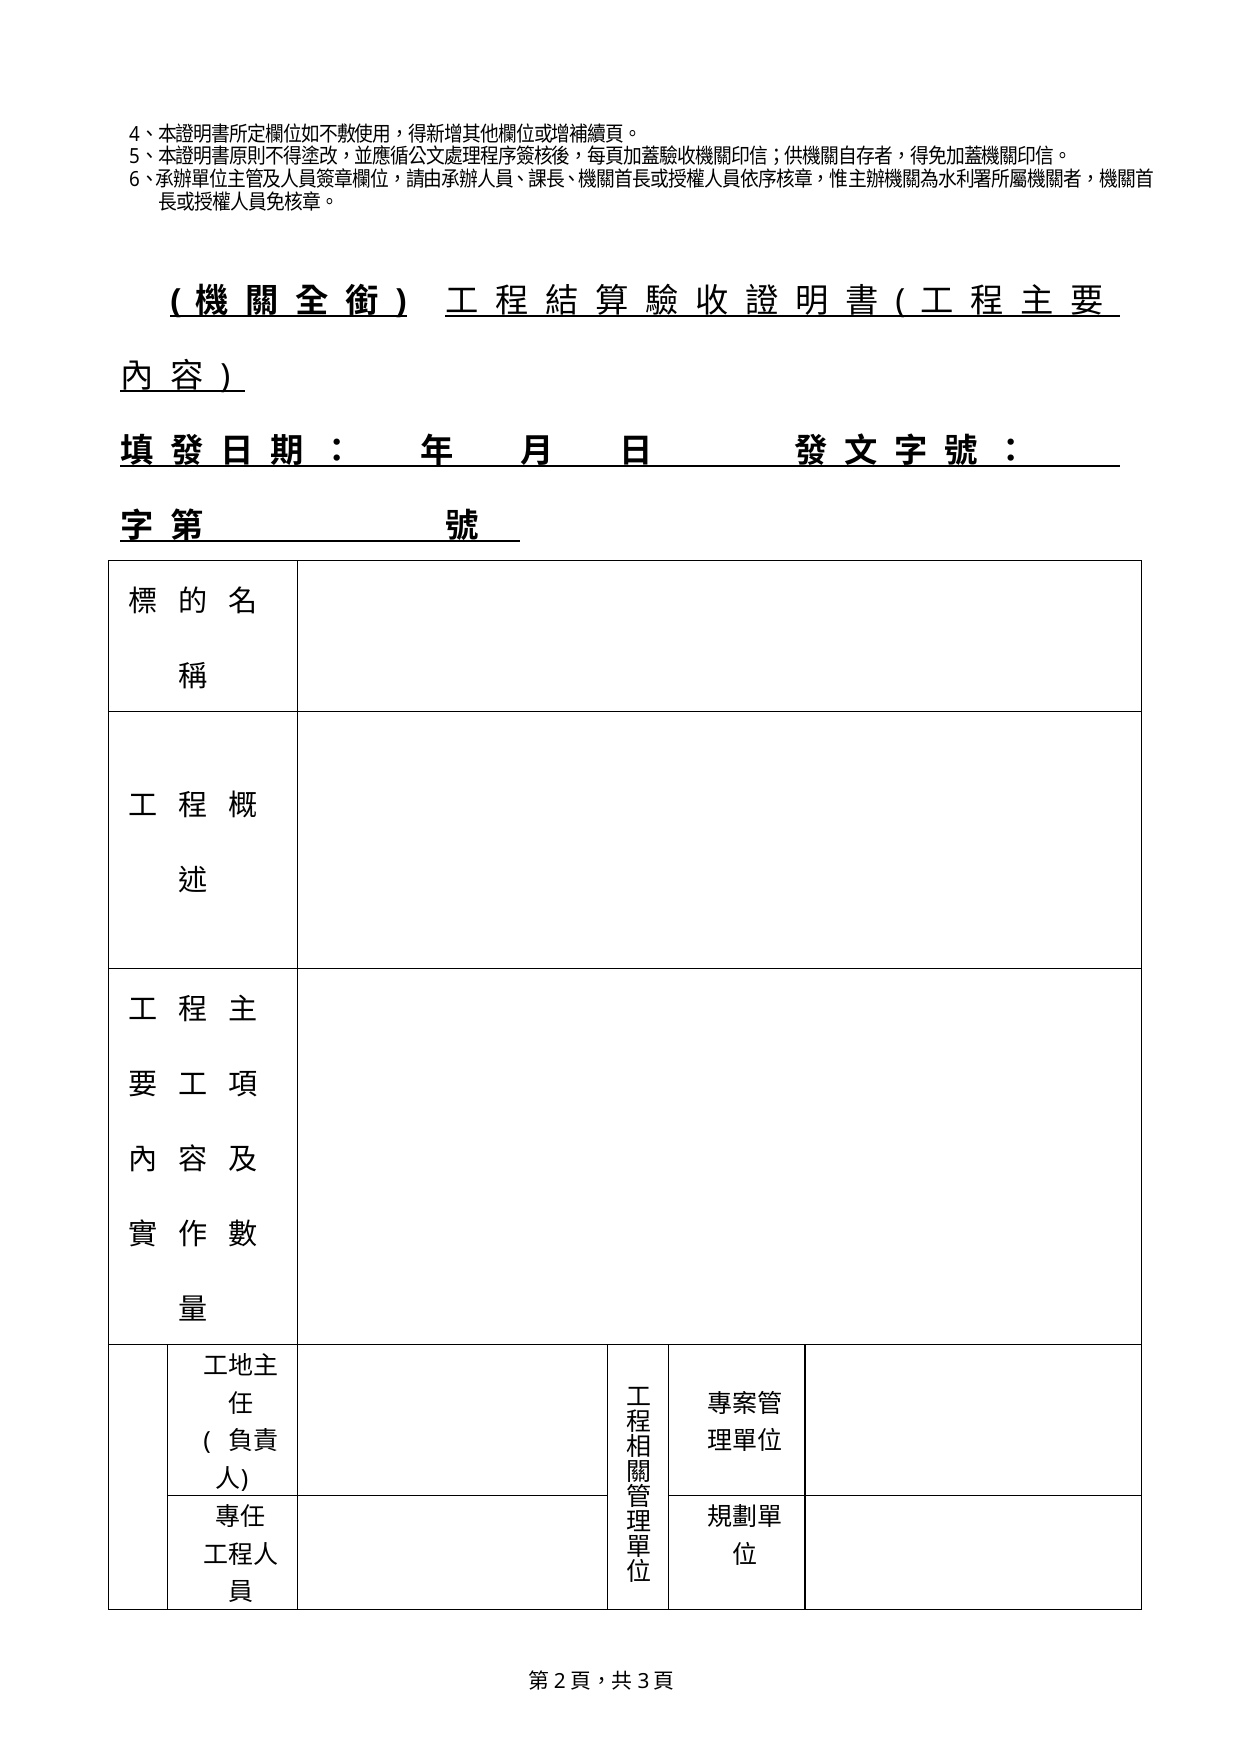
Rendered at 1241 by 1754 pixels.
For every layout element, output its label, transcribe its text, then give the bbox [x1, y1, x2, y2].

text 字第 號 [120, 467, 1120, 560]
table_cell [298, 969, 1141, 1344]
table_header [298, 561, 1141, 711]
table_cell 工程相關管理單位 [608, 1345, 668, 1609]
table_cell [298, 1496, 607, 1609]
table_cell 工地工程人員 [109, 1345, 167, 1609]
table_cell [298, 1345, 607, 1495]
table_cell [806, 1496, 1141, 1609]
text 填發日期： 年 月 日 發文字號： [120, 410, 1120, 465]
table_cell [298, 712, 1141, 968]
text 5、本證明書原則不得塗改，並應循公文處理程序簽核後，每頁加蓋驗收機關印信；供機關自存者，得免加蓋機關印信。 [129, 146, 1154, 168]
table_cell 工程主要工項內容及實作數量 [109, 969, 297, 1344]
table_header 標的名稱 [109, 561, 297, 711]
table_cell 專案管理單位 [669, 1345, 804, 1495]
table_cell 專任 工程人員 [168, 1496, 297, 1609]
text 6、承辦單位主管及人員簽章欄位，請由承辦人員、課長、機關首長或授權人員依序核章，惟主辦機關為水利署所屬機關者，機關首長或授權人員免核章。 [129, 168, 1154, 214]
text 4、本證明書所定欄位如不敷使用，得新增其他欄位或增補續頁。 [129, 123, 1154, 146]
table_cell 工程概述 [109, 712, 297, 968]
table_cell 規劃單位 [669, 1496, 804, 1609]
table_cell [806, 1345, 1141, 1495]
text (機關全銜) 工程結算驗收證明書(工程主要內容) [120, 260, 1120, 410]
table_cell 工地主任 (負責人) [168, 1345, 297, 1495]
